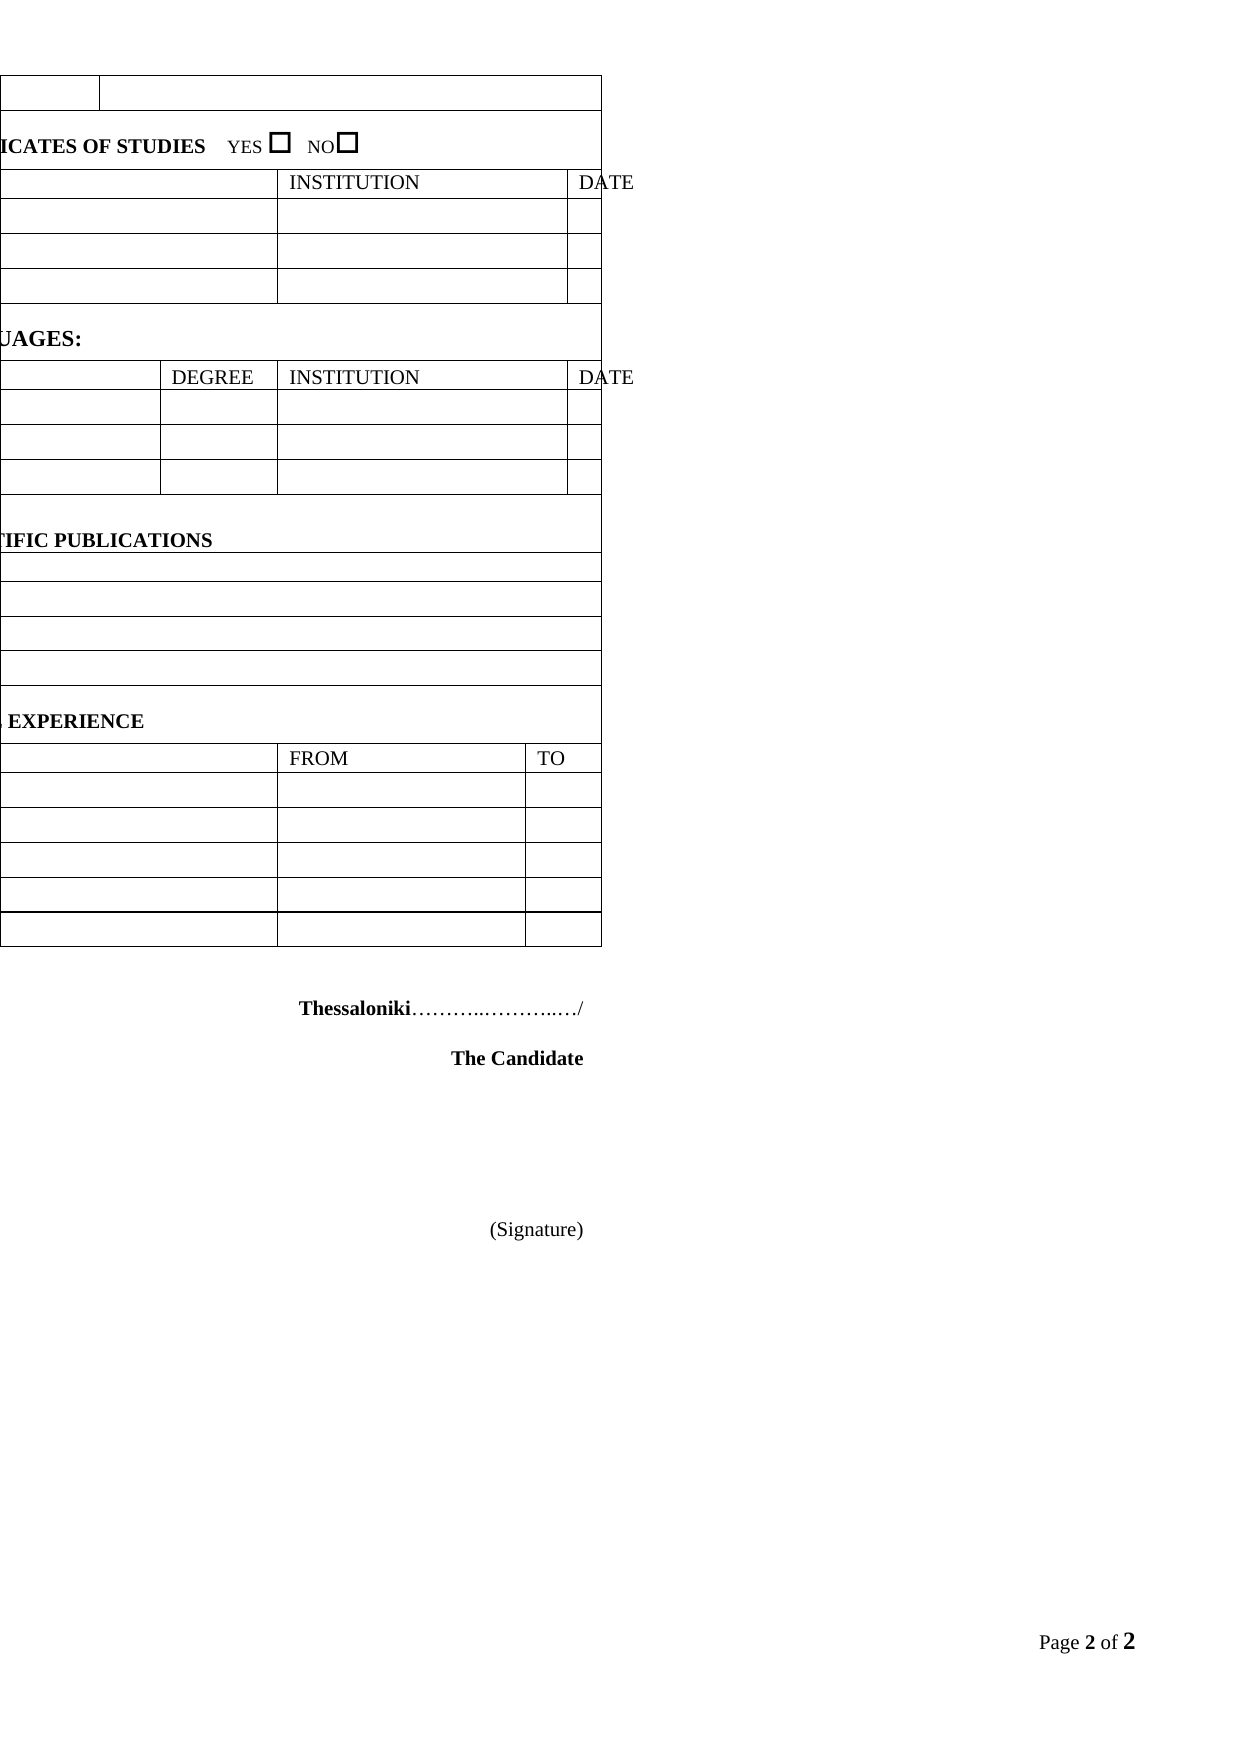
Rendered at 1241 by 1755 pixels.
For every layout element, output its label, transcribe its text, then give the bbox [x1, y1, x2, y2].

table_cell FROM [278, 744, 525, 772]
table_cell [1, 843, 277, 877]
table_cell [568, 390, 601, 424]
table_cell [161, 460, 277, 494]
table_cell [1, 553, 601, 581]
table_cell [1, 651, 601, 685]
table_cell [278, 234, 567, 268]
table_cell [1, 808, 277, 842]
table_cell TITLE [1, 170, 277, 198]
table_cell [526, 843, 601, 877]
table_cell [568, 269, 601, 303]
table_cell [1, 773, 277, 807]
table_cell [278, 425, 567, 459]
table_cell LANGUAGE [1, 361, 160, 389]
table_cell [1, 425, 160, 459]
table_cell [526, 878, 601, 911]
table_cell INSTITUTION [278, 170, 567, 198]
table_cell [1, 199, 277, 233]
table_cell [568, 199, 601, 233]
table_cell [1, 234, 277, 268]
table_cell [526, 773, 601, 807]
table_cell [568, 234, 601, 268]
table_cell DATE [568, 361, 601, 389]
table_cell [568, 425, 601, 459]
table_cell [278, 808, 525, 842]
table_cell JOB TITLE [1, 744, 277, 772]
table_cell UNIVERSITY [1, 76, 99, 110]
table_cell DATE [568, 170, 601, 198]
table_cell [278, 773, 525, 807]
table_cell TO [526, 744, 601, 772]
text The Candidate [105, 1045, 583, 1069]
text Thessaloniki………..………..…/ [105, 996, 583, 1020]
table_cell [568, 460, 601, 494]
table_cell [278, 269, 567, 303]
table_cell OTHER CERTIFICATES OF STUDIES YES  NO [1, 111, 601, 169]
table_cell [526, 808, 601, 842]
table_cell [278, 913, 525, 946]
table_cell [1, 878, 277, 911]
table_cell [278, 843, 525, 877]
text (Signature) [105, 1193, 583, 1241]
table_cell DEGREE [161, 361, 277, 389]
table_cell [1, 617, 601, 650]
table_cell [278, 199, 567, 233]
table_cell [1, 390, 160, 424]
table_cell PROFESSIONAL EXPERIENCE [1, 686, 601, 743]
table_cell INSTITUTION ‎ [278, 361, 567, 389]
table_cell [1, 269, 277, 303]
table_cell [278, 460, 567, 494]
table_cell [161, 425, 277, 459]
table_cell [278, 390, 567, 424]
table_cell [526, 913, 601, 946]
table_cell ‎LIST OF SCIENTIFIC PUBLICATIONS‎ [1, 495, 601, 552]
table_cell [100, 76, 601, 110]
table_cell [1, 582, 601, 616]
table_cell OTHER LANGUAGES: ‎ [1, 304, 601, 360]
table_cell [161, 390, 277, 424]
table_cell [1, 913, 277, 946]
table_cell [278, 878, 525, 911]
table_cell [1, 460, 160, 494]
